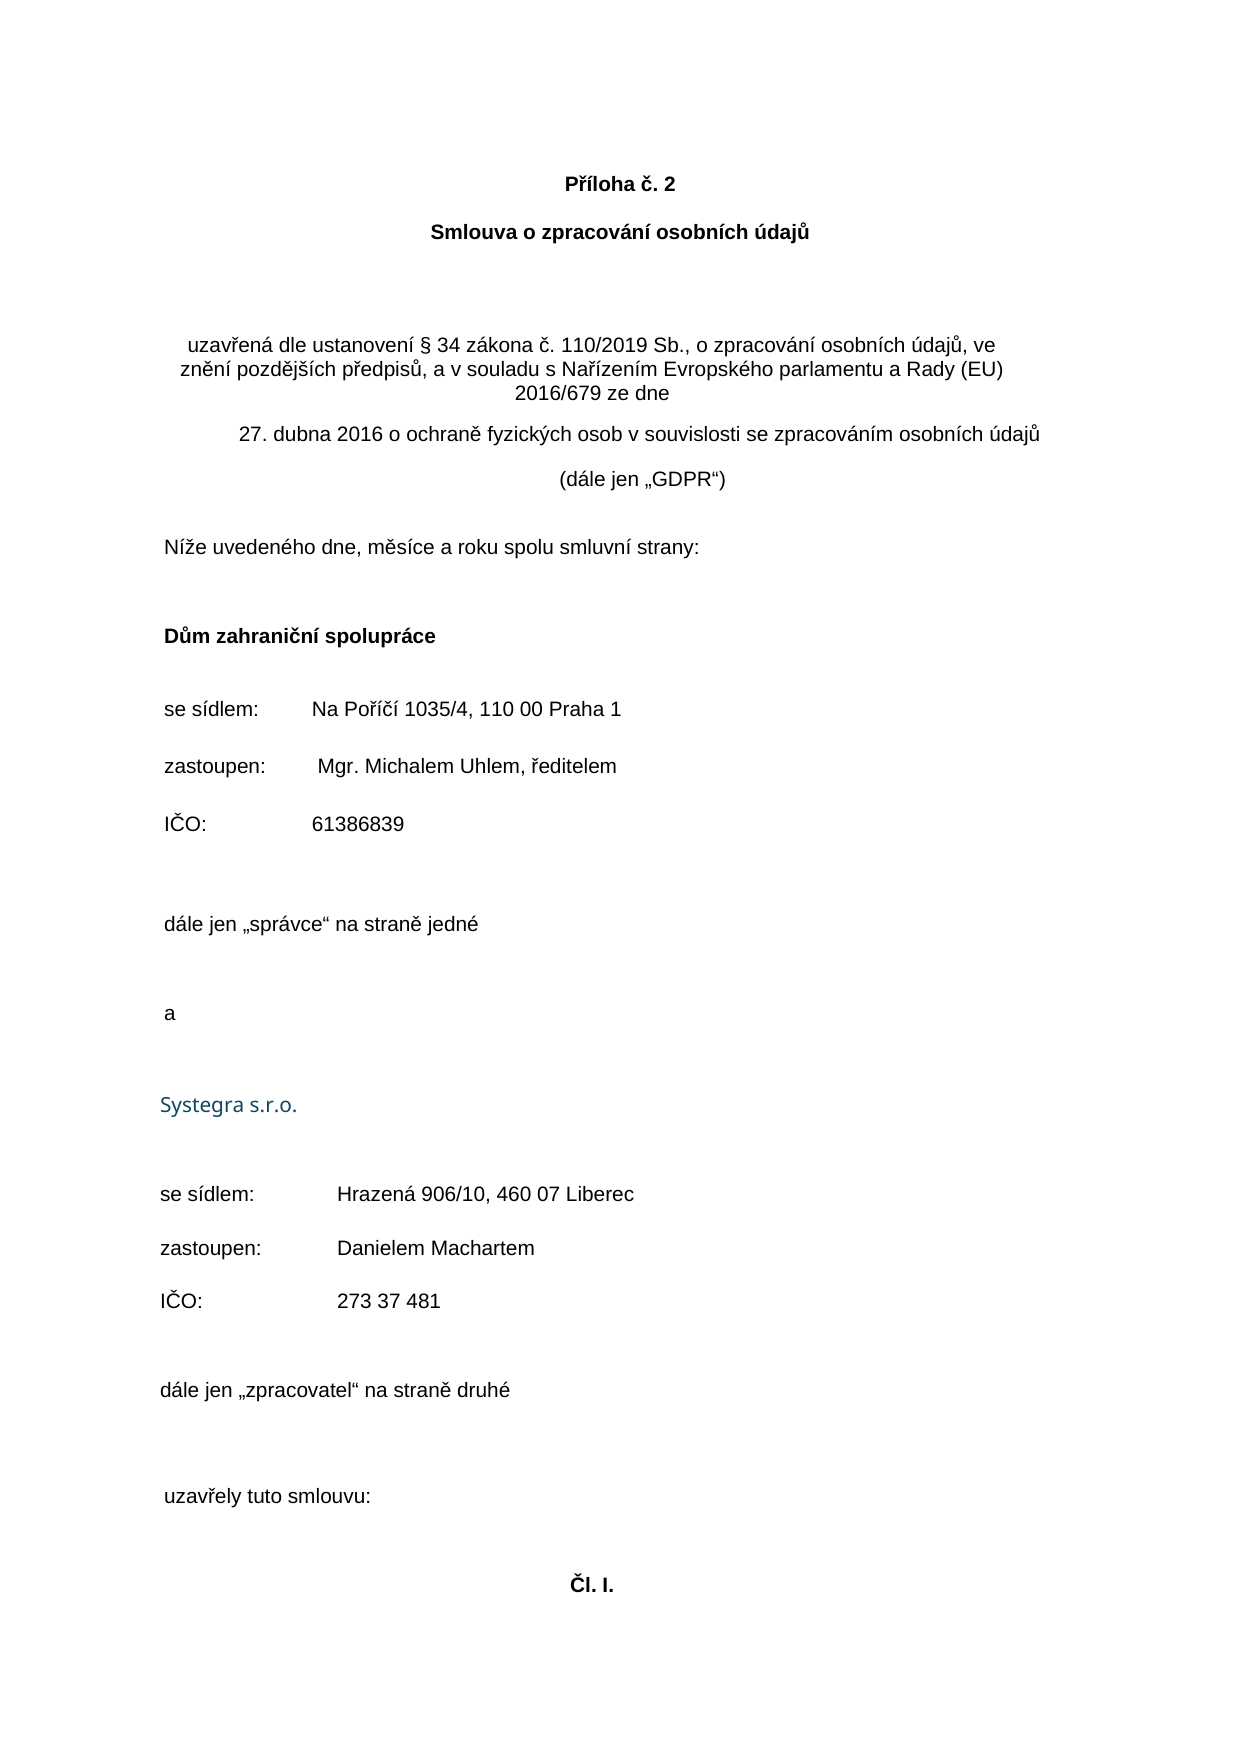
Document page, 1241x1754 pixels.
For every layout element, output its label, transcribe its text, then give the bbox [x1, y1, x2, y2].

text IČO: 61386839 [164, 812, 533, 836]
text Níže uvedeného dne, měsíce a roku spolu smluvní strany: [164, 535, 1093, 559]
text se sídlem: Na Poříčí 1035/4, 110 00 Praha 1 [164, 696, 810, 720]
text uzavřená dle ustanovení § 34 zákona č. 110/2019 Sb., o zpracování osobních údajů, ve znění pozdějších předpisů, a v souladu s Nařízením Evropského parlamentu a Rady (EU) 2016/679 ze dne [172, 333, 1012, 405]
text Dům zahraniční spolupráce [164, 624, 1093, 648]
text uzavřely tuto smlouvu: [164, 1484, 1093, 1508]
subtitle Systegra s.r.o. [160, 1090, 1093, 1119]
text dále jen „zpracovatel“ na straně druhé [160, 1378, 1093, 1402]
text a [164, 1001, 1093, 1025]
text (dále jen „GDPR“) [192, 467, 1093, 491]
text zastoupen: Mgr. Michalem Uhlem, ředitelem [164, 754, 810, 778]
text se sídlem: Hrazená 906/10, 460 07 Liberec [160, 1181, 749, 1205]
text dále jen „správce“ na straně jedné [164, 911, 1093, 935]
text Příloha č. 2 [148, 172, 1093, 196]
text Čl. I. [282, 1572, 902, 1596]
text IČO: 273 37 481 [160, 1289, 1093, 1313]
text Smlouva o zpracování osobních údajů [148, 220, 1093, 244]
text zastoupen: Danielem Machartem [160, 1235, 749, 1259]
text 27. dubna 2016 o ochraně fyzických osob v souvislosti se zpracováním osobních údajů [192, 422, 1093, 446]
